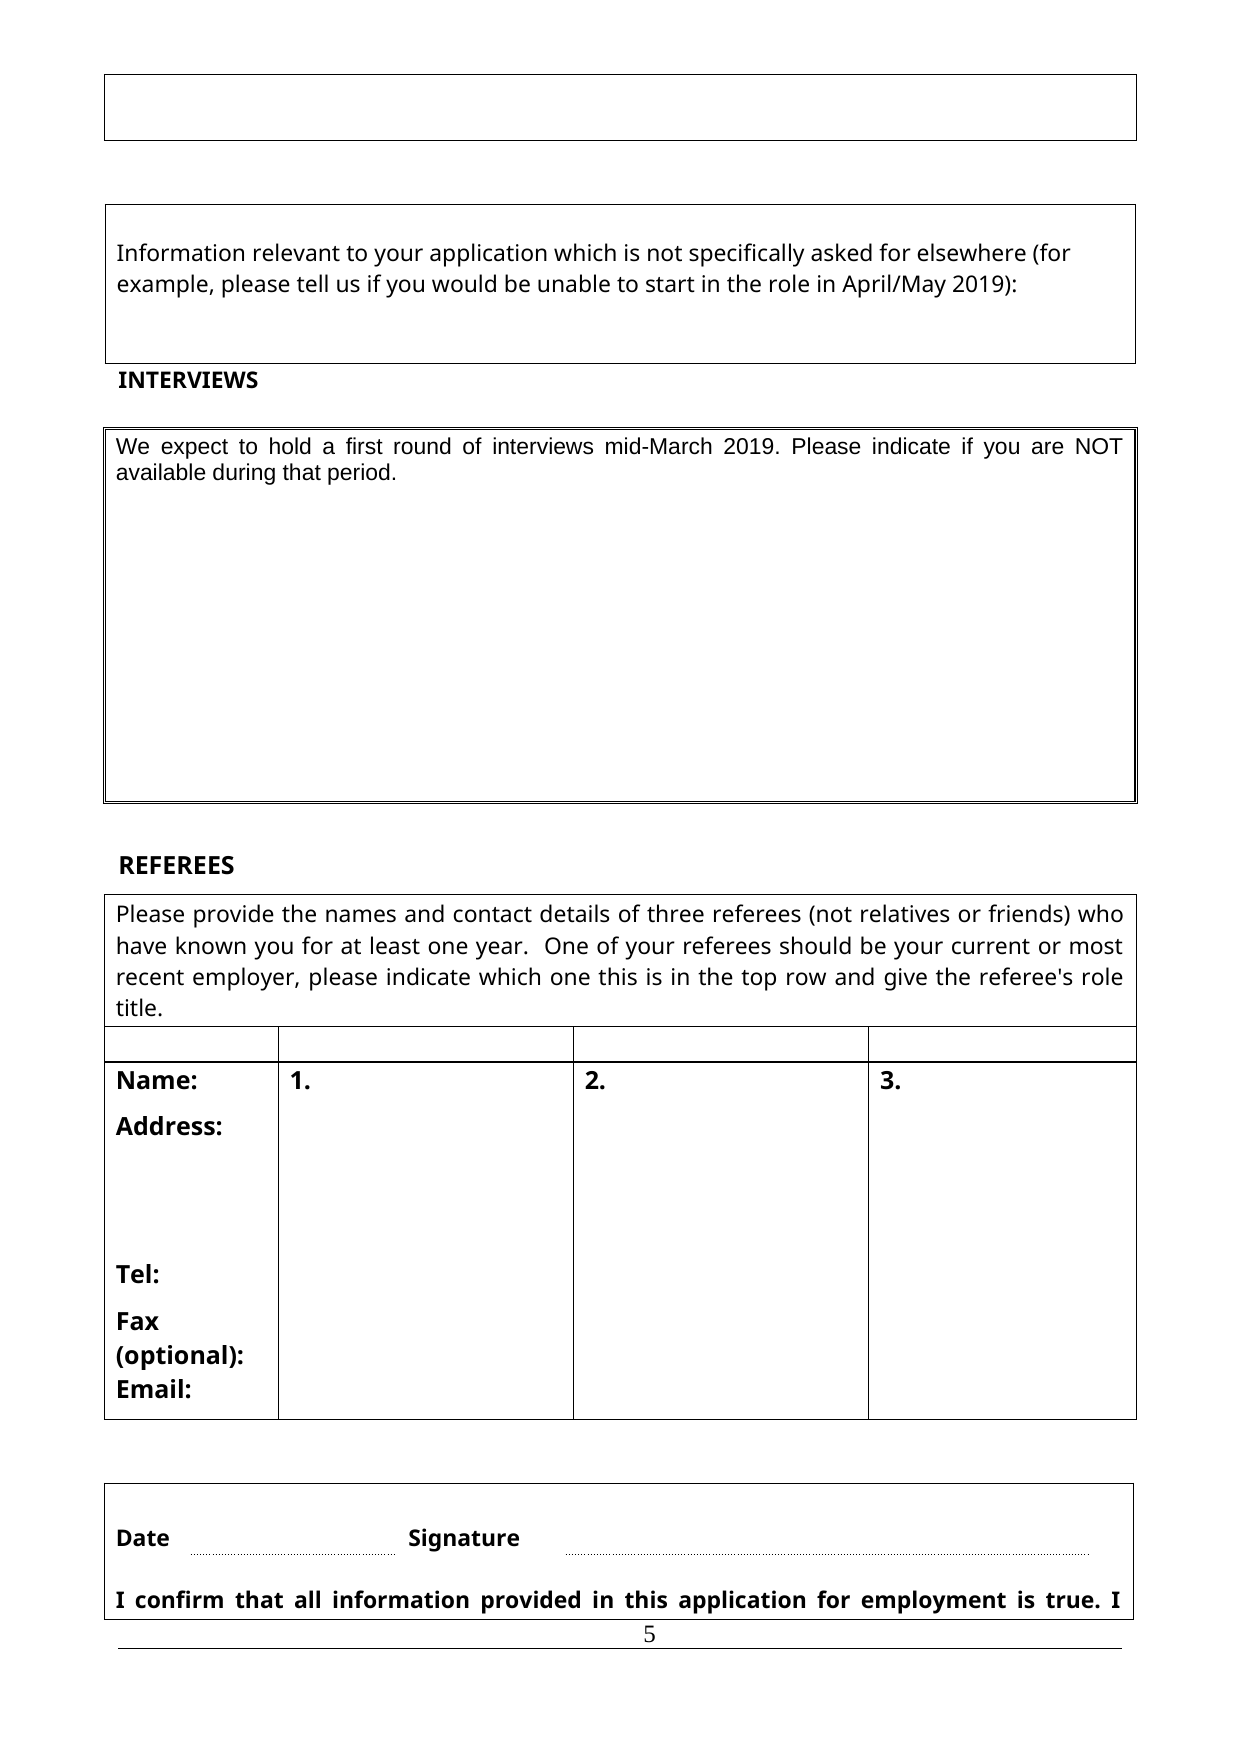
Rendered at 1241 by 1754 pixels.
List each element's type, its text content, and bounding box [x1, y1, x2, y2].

table_header [191, 1484, 397, 1553]
table_cell I confirm that all information provided in this application for employment is true. I [105, 1554, 1133, 1618]
table_header [1091, 1484, 1133, 1553]
table_cell [574, 1372, 868, 1419]
table_cell [105, 1027, 278, 1061]
table_cell Email: [105, 1372, 278, 1419]
table_header [566, 1484, 1091, 1553]
table_header We expect to hold a first round of interviews mid-March 2019. Please indicate if you are NOT available during that period. [106, 430, 1134, 801]
table_header Signature [397, 1484, 566, 1553]
table_cell [279, 1109, 573, 1256]
table_cell [574, 1304, 868, 1372]
table_cell [279, 1256, 573, 1304]
table_cell Name: [105, 1063, 278, 1109]
table_cell [574, 1256, 868, 1304]
table_cell Tel: [105, 1256, 278, 1304]
table_cell 1. [279, 1063, 573, 1109]
table_header Please provide the names and contact details of three referees (not relatives or friends) who have known you for at least one year. One of your referees should be your current or most recent employer, please indicate which one this is in the top row and give the referee's role title. [105, 895, 1136, 1026]
table_cell [279, 1027, 573, 1061]
table_header Information relevant to your application which is not specifically asked for elsewhere (for example, please tell us if you would be unable to start in the role in April/May 2019): [106, 205, 1135, 363]
table_cell [869, 1372, 1136, 1419]
table_cell [279, 1304, 573, 1372]
text INTERVIEWS [118, 364, 1122, 396]
table_cell [574, 1109, 868, 1256]
table_cell [574, 1027, 868, 1061]
table_header [105, 75, 1136, 109]
table_cell [869, 1027, 1136, 1061]
table_cell 3. [869, 1063, 1136, 1109]
text REFEREES [118, 848, 1122, 882]
table_cell Address: [105, 1109, 278, 1256]
table_cell [869, 1304, 1136, 1372]
table_cell 2. [574, 1063, 868, 1109]
table_cell [105, 109, 1136, 140]
table_cell Fax (optional): [105, 1304, 278, 1372]
table_cell [279, 1372, 573, 1419]
table_header Date [105, 1484, 191, 1553]
table_cell [869, 1109, 1136, 1256]
table_cell [869, 1256, 1136, 1304]
